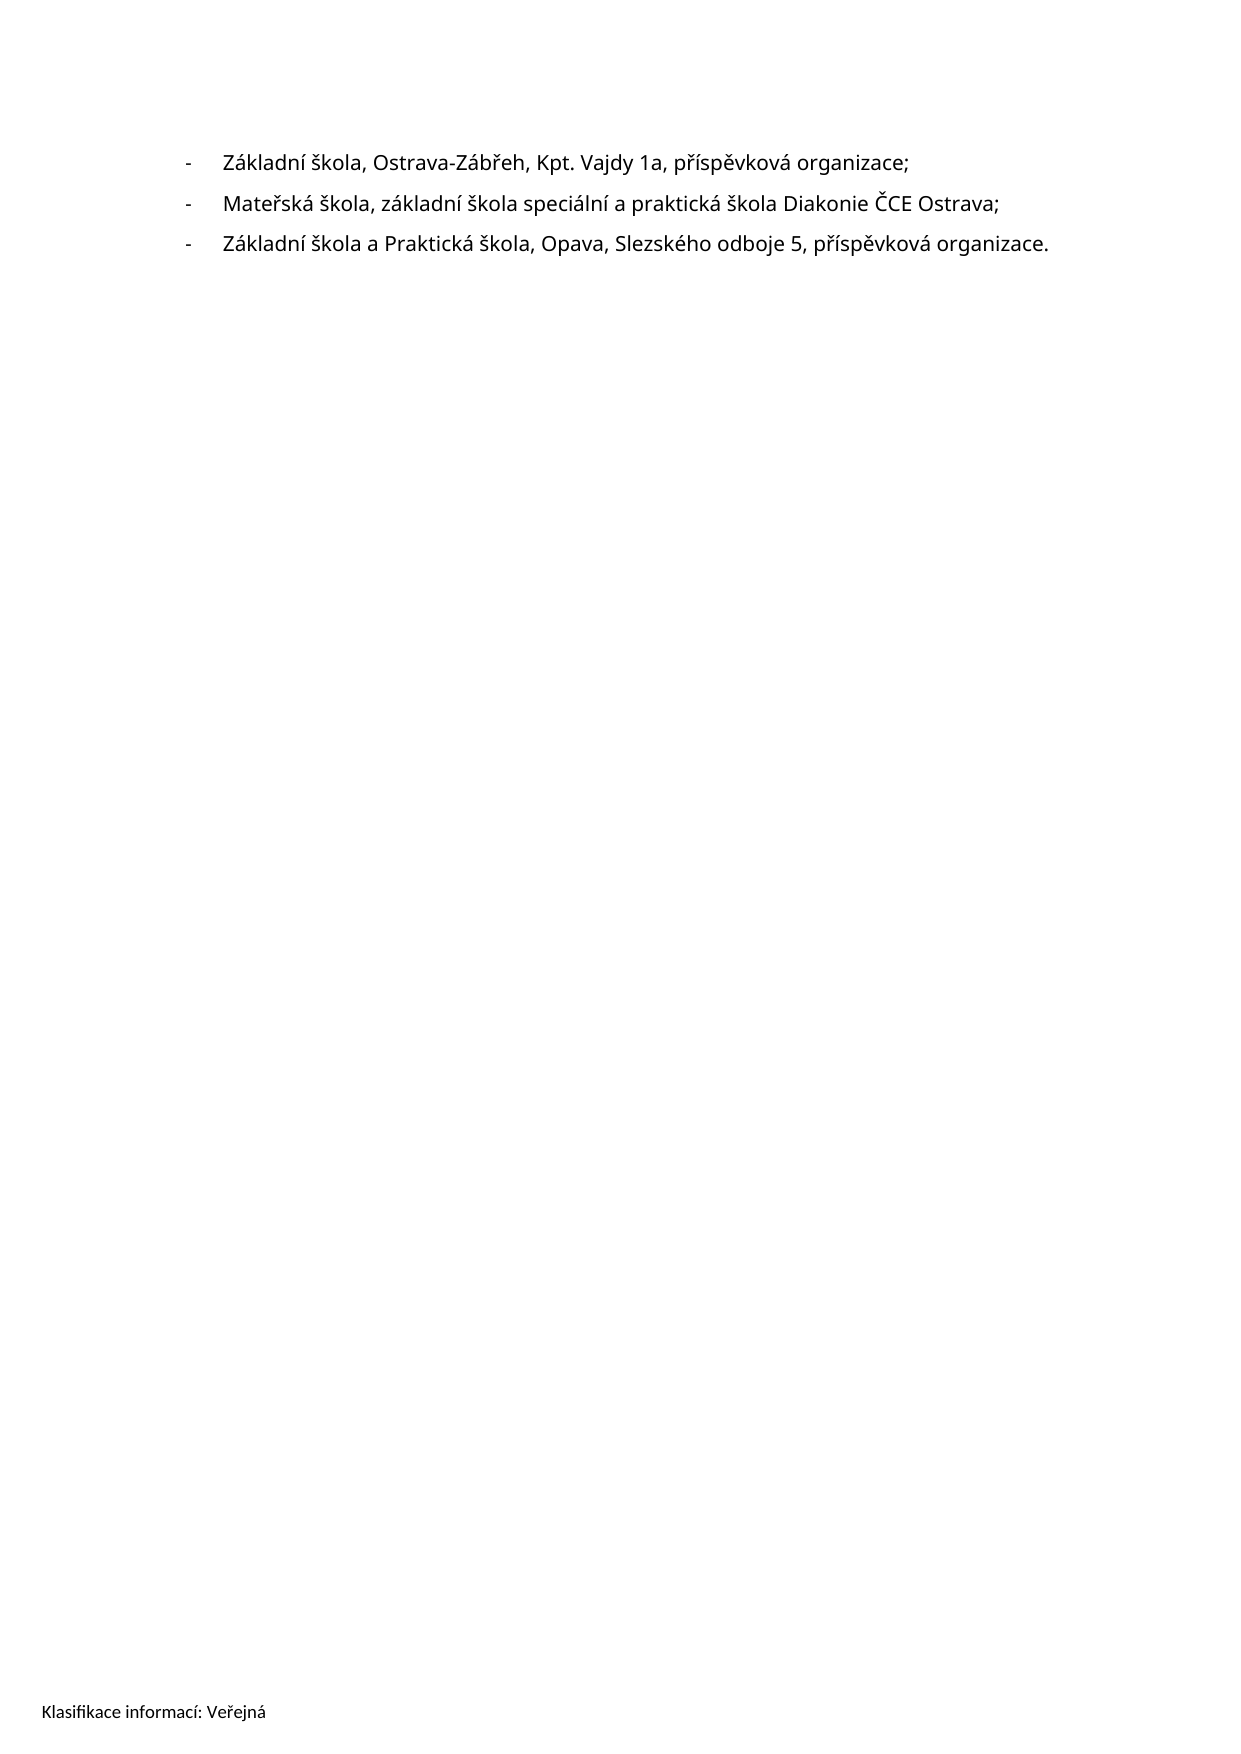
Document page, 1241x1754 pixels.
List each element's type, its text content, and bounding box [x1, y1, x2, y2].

list Základní škola a Praktická škola, Opava, Slezského odboje 5, příspěvková organizace. [185, 229, 1092, 258]
list Mateřská škola, základní škola speciální a praktická škola Diakonie ČCE Ostrava; [185, 189, 1092, 217]
list Základní škola, Ostrava-Zábřeh, Kpt. Vajdy 1a, příspěvková organizace; [185, 148, 1092, 176]
